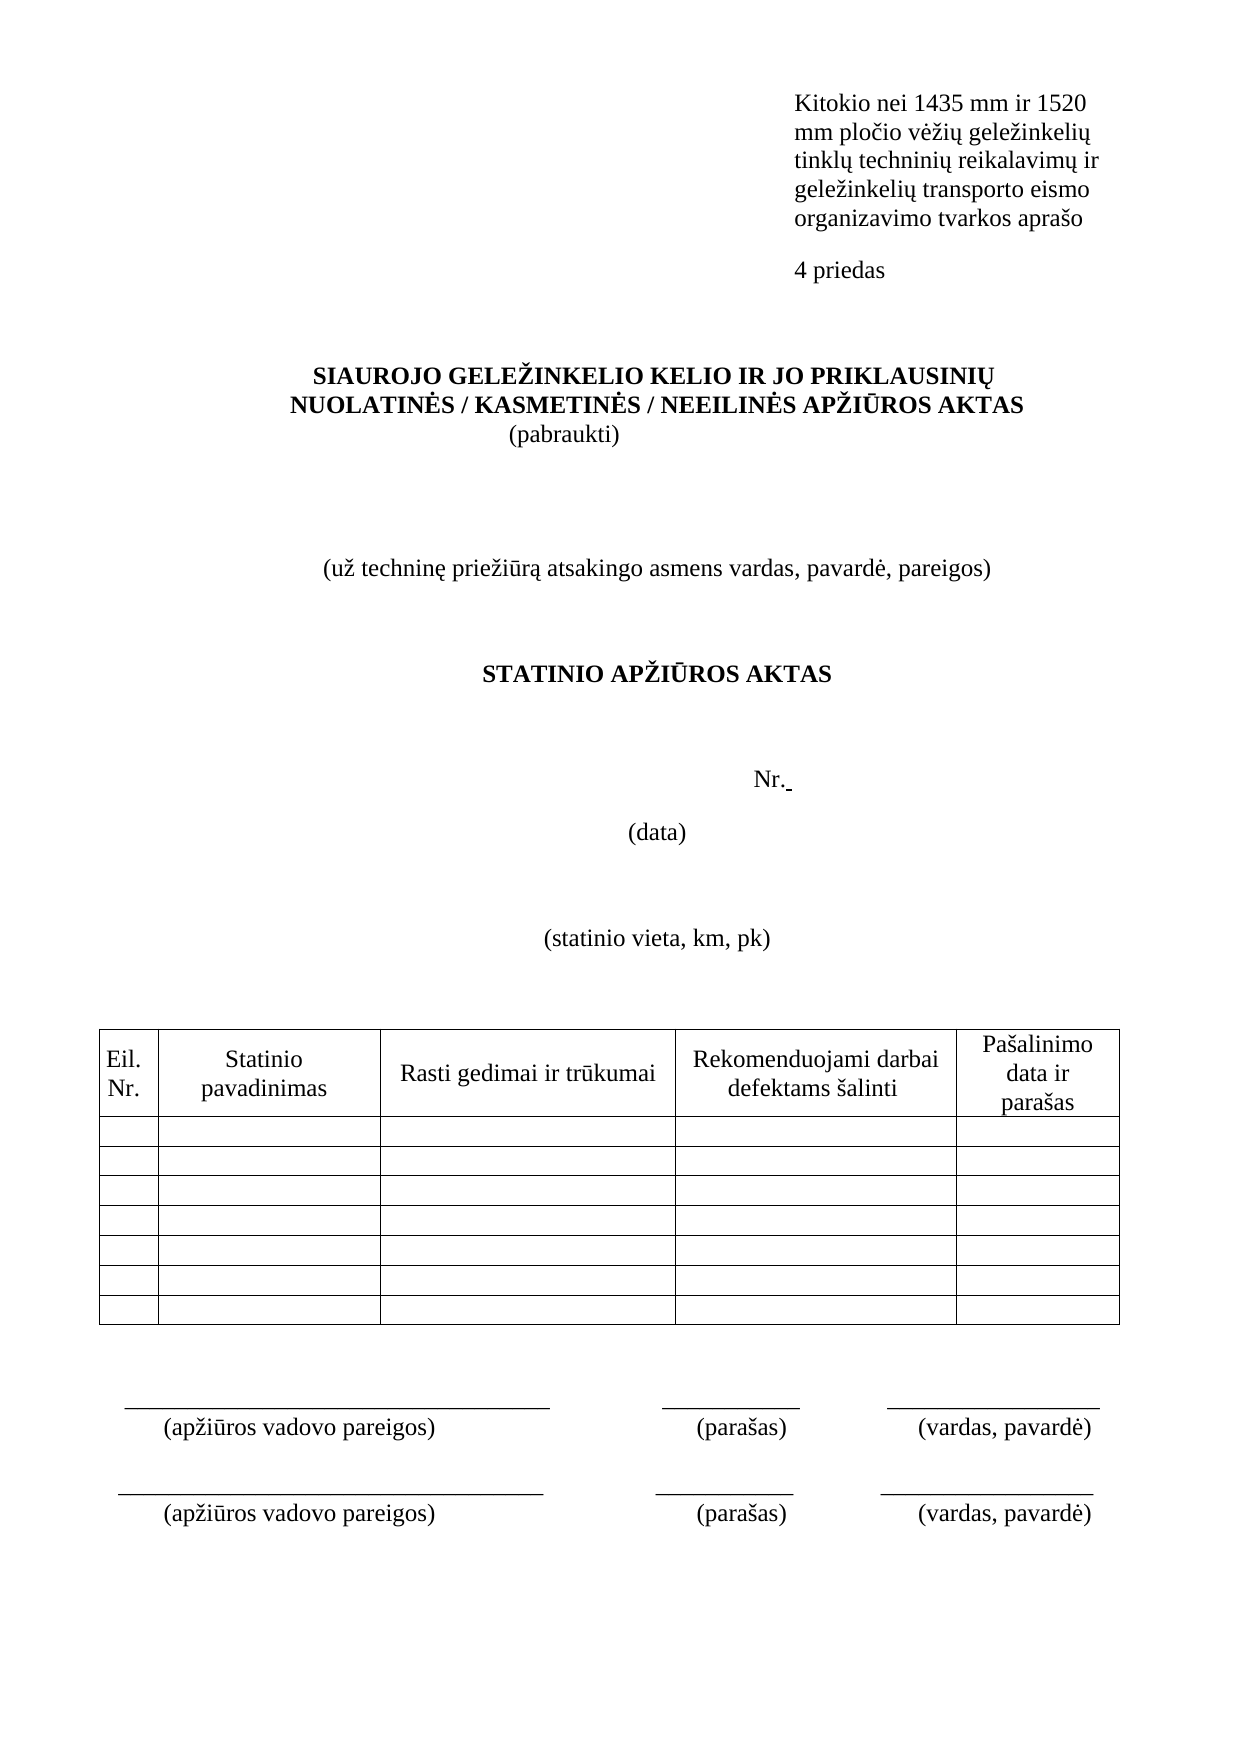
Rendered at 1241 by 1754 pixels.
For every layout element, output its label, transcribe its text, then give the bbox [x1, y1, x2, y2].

table_cell [381, 1266, 675, 1294]
table_cell [957, 1236, 1119, 1265]
table_cell [159, 1147, 380, 1175]
table_cell [676, 1176, 956, 1205]
table_cell [159, 1206, 380, 1235]
table_cell [100, 1176, 158, 1205]
text SIAUROJO GELEŽINKELIO KELIO IR JO PRIKLAUSINIŲ NUOLATINĖS / KASMETINĖS / NEEILINĖS APŽIŪROS AKTAS [192, 361, 1122, 419]
table_cell [100, 1147, 158, 1175]
table_cell [381, 1117, 675, 1146]
table_cell [676, 1266, 956, 1294]
table_header Rekomenduojami darbai defektams šalinti [676, 1030, 956, 1116]
table_cell [100, 1206, 158, 1235]
text STATINIO APŽIŪROS AKTAS [192, 659, 1122, 687]
table_cell [100, 1266, 158, 1294]
table_cell [676, 1117, 956, 1146]
text __________________________________ ___________ _________________ [118, 1383, 1122, 1412]
table_cell [381, 1236, 675, 1265]
table_cell [381, 1206, 675, 1235]
table_cell [957, 1176, 1119, 1205]
text (statinio vieta, km, pk) [192, 923, 1122, 952]
text (apžiūros vadovo pareigos) (parašas) (vardas, pavardė) [118, 1412, 1122, 1440]
table_header Statinio pavadinimas [159, 1030, 380, 1116]
text Nr. [192, 764, 1122, 793]
table_cell [100, 1117, 158, 1146]
table_cell [676, 1147, 956, 1175]
table_cell [159, 1296, 380, 1324]
table_cell [957, 1266, 1119, 1294]
table_cell [100, 1236, 158, 1265]
table_cell [381, 1147, 675, 1175]
text __________________________________ ___________ _________________ [118, 1469, 1122, 1498]
text (pabraukti) [192, 419, 1122, 447]
text (data) [192, 817, 1122, 846]
table_header Eil. Nr. [100, 1030, 158, 1116]
text (apžiūros vadovo pareigos) (parašas) (vardas, pavardė) [118, 1498, 1122, 1527]
text Kitokio nei 1435 mm ir 1520 mm pločio vėžių geležinkelių tinklų techninių reikalavimų ir geležinkelių transporto eismo organizavimo tvarkos aprašo [794, 88, 1122, 232]
table_cell [676, 1206, 956, 1235]
table_cell [159, 1266, 380, 1294]
table_cell [676, 1236, 956, 1265]
table_cell [957, 1117, 1119, 1146]
table_cell [159, 1176, 380, 1205]
text 4 priedas [794, 256, 1122, 284]
text (už techninę priežiūrą atsakingo asmens vardas, pavardė, pareigos) [192, 553, 1122, 582]
table_cell [676, 1296, 956, 1324]
table_cell [957, 1206, 1119, 1235]
table_cell [957, 1296, 1119, 1324]
table_cell [381, 1296, 675, 1324]
table_header Rasti gedimai ir trūkumai [381, 1030, 675, 1116]
table_cell [100, 1296, 158, 1324]
table_cell [159, 1117, 380, 1146]
table_cell [381, 1176, 675, 1205]
table_header Pašalinimo data ir parašas [957, 1030, 1119, 1116]
table_cell [159, 1236, 380, 1265]
table_cell [957, 1147, 1119, 1175]
